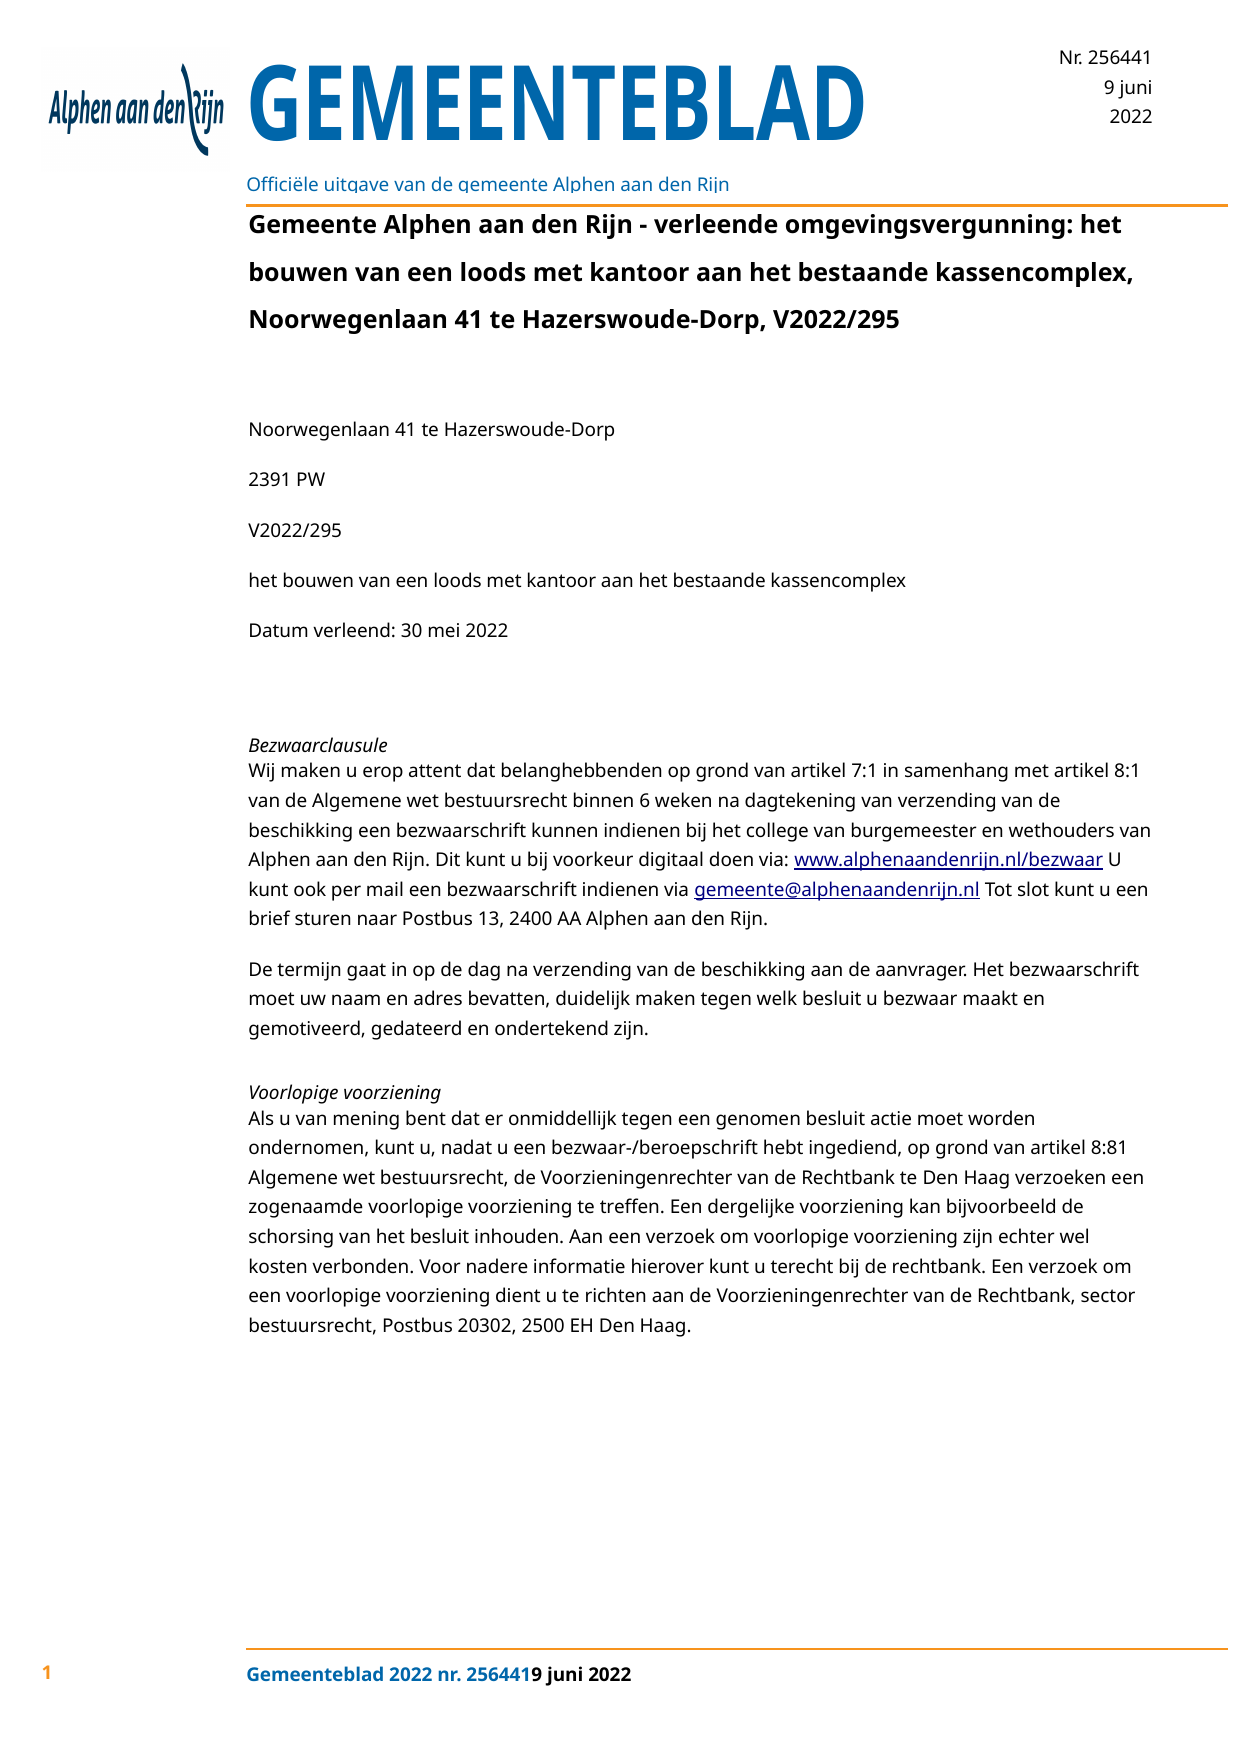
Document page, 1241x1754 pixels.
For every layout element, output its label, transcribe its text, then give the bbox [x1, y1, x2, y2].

text De termijn gaat in op de dag na verzending van de beschikking aan de aanvrager. Het bezwaarschrift moet uw naam en adres bevatten, duidelijk maken tegen welk besluit u bezwaar maakt en gemotiveerd, gedateerd en ondertekend zijn. [248, 956, 1152, 1041]
text 2391 PW [248, 466, 1152, 492]
text Gemeente Alphen aan den Rijn - verleende omgevingsvergunning: het bouwen van een loods met kantoor aan het bestaande kassencomplex, Noorwegenlaan 41 te Hazerswoude-Dorp, V2022/295 [248, 207, 1152, 336]
picture [41, 47, 231, 172]
text Als u van mening bent dat er onmiddellijk tegen een genomen besluit actie moet worden ondernomen, kunt u, nadat u een bezwaar-/beroepschrift hebt ingediend, op grond van artikel 8:81 Algemene wet bestuursrecht, de Voorzieningenrechter van de Rechtbank te Den Haag verzoeken een zogenaamde voorlopige voorziening te treffen. Een dergelijke voorziening kan bijvoorbeeld de schorsing van het besluit inhouden. Aan een verzoek om voorlopige voorziening zijn echter wel kosten verbonden. Voor nadere informatie hierover kunt u terecht bij de rechtbank. Een verzoek om een voorlopige voorziening dient u te richten aan de Voorzieningenrechter van de Rechtbank, sector bestuursrecht, Postbus 20302, 2500 EH Den Haag. [248, 1105, 1152, 1338]
text Voorlopige voorziening [248, 1079, 1152, 1105]
text V2022/295 [248, 517, 1152, 542]
text Noorwegenlaan 41 te Hazerswoude-Dorp [248, 416, 1152, 442]
text het bouwen van een loods met kantoor aan het bestaande kassencomplex [248, 567, 1152, 593]
text Wij maken u erop attent dat belanghebbenden op grond van artikel 7:1 in samenhang met artikel 8:1 van de Algemene wet bestuursrecht binnen 6 weken na dagtekening van verzending van de beschikking een bezwaarschrift kunnen indienen bij het college van burgemeester en wethouders van Alphen aan den Rijn. Dit kunt u bij voorkeur digitaal doen via: www.alphenaandenrijn.nl/bezwaar U kunt ook per mail een bezwaarschrift indienen via gemeente@alphenaandenrijn.nl Tot slot kunt u een brief sturen naar Postbus 13, 2400 AA Alphen aan den Rijn. [248, 758, 1152, 931]
text Bezwaarclausule [248, 732, 1152, 758]
text Datum verleend: 30 mei 2022 [248, 618, 1152, 643]
